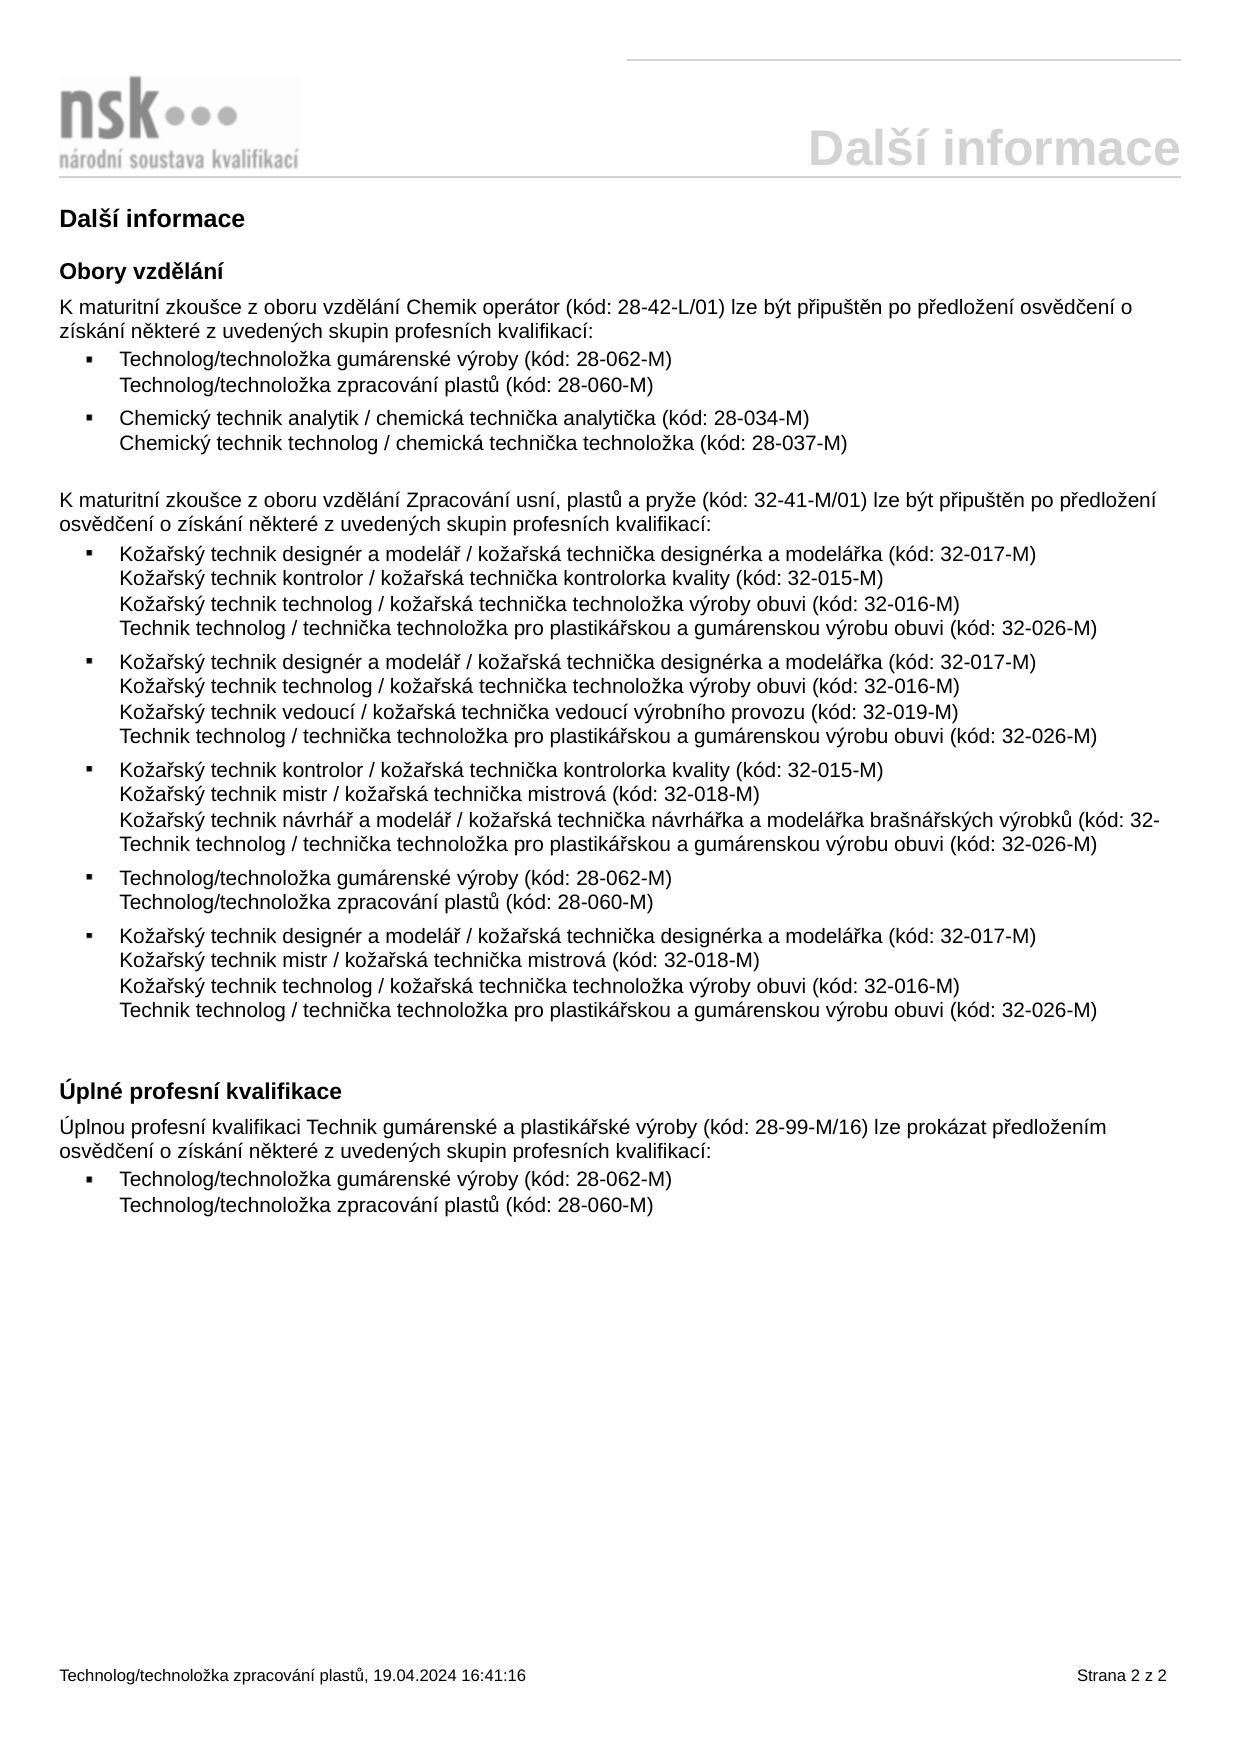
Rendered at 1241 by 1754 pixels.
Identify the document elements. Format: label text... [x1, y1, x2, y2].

table_cell [627, 749, 861, 758]
table_cell [59, 782, 119, 807]
table_cell Technik technolog / technička technoložka pro plastikářskou a gumárenskou výrobu obuvi (kód: 32-026-M) [119, 616, 1181, 641]
table_cell [619, 641, 627, 650]
picture [59, 757, 119, 781]
table_cell [59, 674, 119, 699]
table_cell [619, 1161, 627, 1167]
table_cell [59, 890, 119, 915]
table_cell Technolog/technoložka zpracování plastů (kód: 28-060-M) [119, 1193, 1181, 1217]
table_cell [861, 1250, 1167, 1454]
table_cell [861, 1217, 1167, 1250]
table_cell [1167, 1658, 1181, 1694]
table_cell [482, 749, 619, 758]
table_cell Úplnou profesní kvalifikaci Technik gumárenské a plastikářské výroby (kód: 28-99-M/16) lze prokázat předložením osvědčení o získání některé z uvedených skupin profesních kvalifikací: [59, 1115, 1181, 1161]
table_cell [59, 974, 119, 998]
table_cell Technolog/technoložka zpracování plastů (kód: 28-060-M) [119, 890, 1181, 915]
table_cell [482, 641, 619, 650]
table_cell [482, 857, 619, 866]
table_cell [1167, 398, 1181, 406]
table_cell [482, 1161, 619, 1167]
table_cell Chemický technik analytik / chemická technička analytička (kód: 28-034-M) [119, 406, 1181, 431]
table_cell [59, 948, 119, 974]
table_cell [59, 1023, 119, 1056]
picture [59, 347, 119, 372]
table_cell [119, 1454, 482, 1658]
table_cell [482, 1023, 619, 1056]
picture [59, 542, 119, 565]
picture [59, 924, 119, 947]
table_cell Strana 2 z 2 [861, 1658, 1167, 1694]
table_cell [627, 457, 861, 488]
table_cell [59, 1193, 119, 1217]
table_cell [482, 915, 619, 924]
table_cell Kožařský technik vedoucí / kožařská technička vedoucí výrobního provozu (kód: 32-019-M) [119, 700, 1181, 723]
table_cell [482, 236, 619, 248]
table_cell Technolog/technoložka zpracování plastů (kód: 28-060-M) [119, 373, 1181, 398]
table_cell [482, 171, 619, 176]
table_cell [619, 398, 627, 406]
table_cell [1167, 857, 1181, 866]
table_cell Technik technolog / technička technoložka pro plastikářskou a gumárenskou výrobu obuvi (kód: 32-026-M) [119, 831, 1181, 857]
table_cell Chemický technik technolog / chemická technička technoložka (kód: 28-037-M) [119, 431, 1181, 457]
table_cell Technik technolog / technička technoložka pro plastikářskou a gumárenskou výrobu obuvi (kód: 32-026-M) [119, 724, 1181, 749]
table_cell [119, 641, 482, 650]
table_cell [1167, 915, 1181, 924]
table_cell [59, 915, 119, 924]
table_cell [59, 236, 119, 248]
picture [59, 405, 119, 430]
table_cell [482, 343, 619, 347]
table_cell [861, 536, 1167, 542]
table_cell [1167, 1161, 1181, 1167]
table_cell [861, 1454, 1167, 1658]
table_cell Technik technolog / technička technoložka pro plastikářskou a gumárenskou výrobu obuvi (kód: 32-026-M) [119, 998, 1181, 1023]
table_cell Technolog/technoložka gumárenské výroby (kód: 28-062-M) [119, 1167, 1181, 1193]
table_cell [59, 1217, 119, 1250]
table_cell [59, 457, 119, 488]
table_cell [619, 1217, 627, 1250]
table_cell [482, 1454, 619, 1658]
table_cell [627, 194, 861, 200]
table_cell [119, 1023, 482, 1056]
table_cell [861, 398, 1167, 406]
table_cell [59, 566, 119, 592]
table_cell [59, 171, 119, 176]
table_cell [119, 1217, 482, 1250]
table_cell K maturitní zkoušce z oboru vzdělání Zpracování usní, plastů a pryže (kód: 32-41-M/01) lze být připuštěn po předložení osvědčení o získání některé z uvedených skupin profesních kvalifikací: [59, 488, 1181, 536]
table_cell [1167, 194, 1181, 200]
table_cell Kožařský technik technolog / kožařská technička technoložka výroby obuvi (kód: 32-016-M) [119, 974, 1181, 998]
table_cell [627, 398, 861, 406]
table_cell [1167, 457, 1181, 488]
table_cell [619, 236, 627, 248]
table_cell [59, 536, 119, 542]
table_cell [59, 749, 119, 757]
table_cell [59, 1250, 119, 1454]
table_cell [59, 1056, 119, 1067]
table_cell [119, 171, 482, 176]
table_cell [59, 431, 119, 457]
table_cell [119, 536, 482, 542]
table_cell [59, 998, 119, 1023]
picture [59, 1167, 119, 1192]
table_cell [627, 641, 861, 650]
table_cell [627, 1250, 861, 1454]
table_cell [627, 915, 861, 924]
table_cell [119, 915, 482, 924]
table_cell [627, 1454, 861, 1658]
table_cell Kožařský technik designér a modelář / kožařská technička designérka a modelářka (kód: 32-017-M) [119, 924, 1181, 948]
table_cell [59, 1161, 119, 1167]
table_cell [1167, 1023, 1181, 1056]
table_cell [482, 398, 619, 406]
table_cell [1167, 236, 1181, 248]
table_cell [1167, 536, 1181, 542]
table_cell [119, 749, 482, 758]
table_cell [482, 194, 619, 200]
table_cell Technolog/technoložka zpracování plastů, 19.04.2024 16:41:16 [59, 1658, 861, 1694]
table_cell [1167, 1250, 1181, 1454]
table_cell [482, 1217, 619, 1250]
table_cell [627, 236, 861, 248]
table_cell [59, 343, 119, 347]
table_cell [119, 1161, 482, 1167]
table_cell [619, 1056, 627, 1067]
table_cell [119, 857, 482, 866]
table_cell [482, 457, 619, 488]
table_cell [1167, 1056, 1181, 1067]
table_cell [861, 457, 1167, 488]
table_cell [1167, 343, 1181, 347]
table_cell [59, 592, 119, 616]
table_cell [627, 1023, 861, 1056]
table_cell Technolog/technoložka gumárenské výroby (kód: 28-062-M) [119, 347, 1181, 373]
table_cell [627, 1161, 861, 1167]
table_cell [619, 1454, 627, 1658]
table_cell [1167, 1217, 1181, 1250]
table_cell Kožařský technik kontrolor / kožařská technička kontrolorka kvality (kód: 32-015-M) [119, 566, 1181, 592]
table_cell Úplné profesní kvalifikace [59, 1067, 1181, 1115]
table_cell [59, 831, 119, 857]
table_cell [619, 170, 627, 176]
table_cell [59, 194, 119, 200]
table_cell Další informace [627, 61, 1181, 176]
table_cell [619, 457, 627, 488]
table_cell [119, 1250, 482, 1454]
table_cell [619, 915, 627, 924]
table_cell K maturitní zkoušce z oboru vzdělání Chemik operátor (kód: 28-42-L/01) lze být připuštěn po předložení osvědčení o získání některé z uvedených skupin profesních kvalifikací: [59, 295, 1181, 343]
table_cell Kožařský technik kontrolor / kožařská technička kontrolorka kvality (kód: 32-015-M) [119, 758, 1181, 782]
table_cell [619, 1023, 627, 1056]
table_cell [861, 749, 1167, 758]
table_cell [619, 857, 627, 866]
table_cell Kožařský technik mistr / kožařská technička mistrová (kód: 32-018-M) [119, 948, 1181, 974]
table_cell [59, 700, 119, 723]
table_cell [59, 724, 119, 749]
table_cell [861, 1023, 1167, 1056]
table_cell [119, 236, 482, 248]
table_cell [119, 398, 482, 406]
picture [59, 865, 119, 889]
table_cell [861, 641, 1167, 650]
table_cell [59, 398, 119, 405]
table_cell [59, 616, 119, 641]
table_cell Kožařský technik designér a modelář / kožařská technička designérka a modelářka (kód: 32-017-M) [119, 542, 1181, 566]
table_cell [59, 178, 1181, 194]
table_cell [1167, 641, 1181, 650]
table_cell [861, 915, 1167, 924]
table_cell [861, 1161, 1167, 1167]
table_cell [119, 343, 482, 347]
table_cell [619, 536, 627, 542]
table_cell [1167, 1454, 1181, 1658]
table_cell [627, 1056, 861, 1067]
table_cell Kožařský technik mistr / kožařská technička mistrová (kód: 32-018-M) [119, 782, 1181, 807]
table_cell [627, 536, 861, 542]
table_cell [861, 236, 1167, 248]
table_cell [619, 1250, 627, 1454]
table_cell Kožařský technik technolog / kožařská technička technoložka výroby obuvi (kód: 32-016-M) [119, 674, 1181, 699]
table_cell [59, 808, 119, 831]
table_cell [620, 59, 627, 170]
table_cell [119, 457, 482, 488]
table_cell [482, 1056, 619, 1067]
table_cell [627, 343, 861, 347]
table_cell [619, 194, 627, 200]
table_cell [119, 194, 482, 200]
table_cell Kožařský technik technolog / kožařská technička technoložka výroby obuvi (kód: 32-016-M) [119, 592, 1181, 616]
table_cell Další informace [59, 200, 1181, 236]
picture [59, 650, 119, 673]
table_cell [59, 857, 119, 865]
table_cell [619, 749, 627, 758]
table_cell [627, 857, 861, 866]
table_cell [861, 343, 1167, 347]
table_cell [482, 1250, 619, 1454]
table_cell Obory vzdělání [59, 248, 1181, 295]
table_cell [482, 536, 619, 542]
table_cell [59, 1454, 119, 1658]
table_cell [861, 857, 1167, 866]
picture [58, 59, 620, 171]
table_cell [59, 641, 119, 650]
table_cell [1167, 749, 1181, 758]
table_cell Kožařský technik návrhář a modelář / kožařská technička návrhářka a modelářka brašnářských výrobků (kód: 32-045-M) [119, 808, 1181, 831]
table_cell [861, 194, 1167, 200]
table_cell Technolog/technoložka gumárenské výroby (kód: 28-062-M) [119, 866, 1181, 890]
table_cell [59, 373, 119, 398]
table_cell [861, 1056, 1167, 1067]
table_cell Kožařský technik designér a modelář / kožařská technička designérka a modelářka (kód: 32-017-M) [119, 650, 1181, 674]
table_cell [119, 1056, 482, 1067]
table_cell [627, 1217, 861, 1250]
